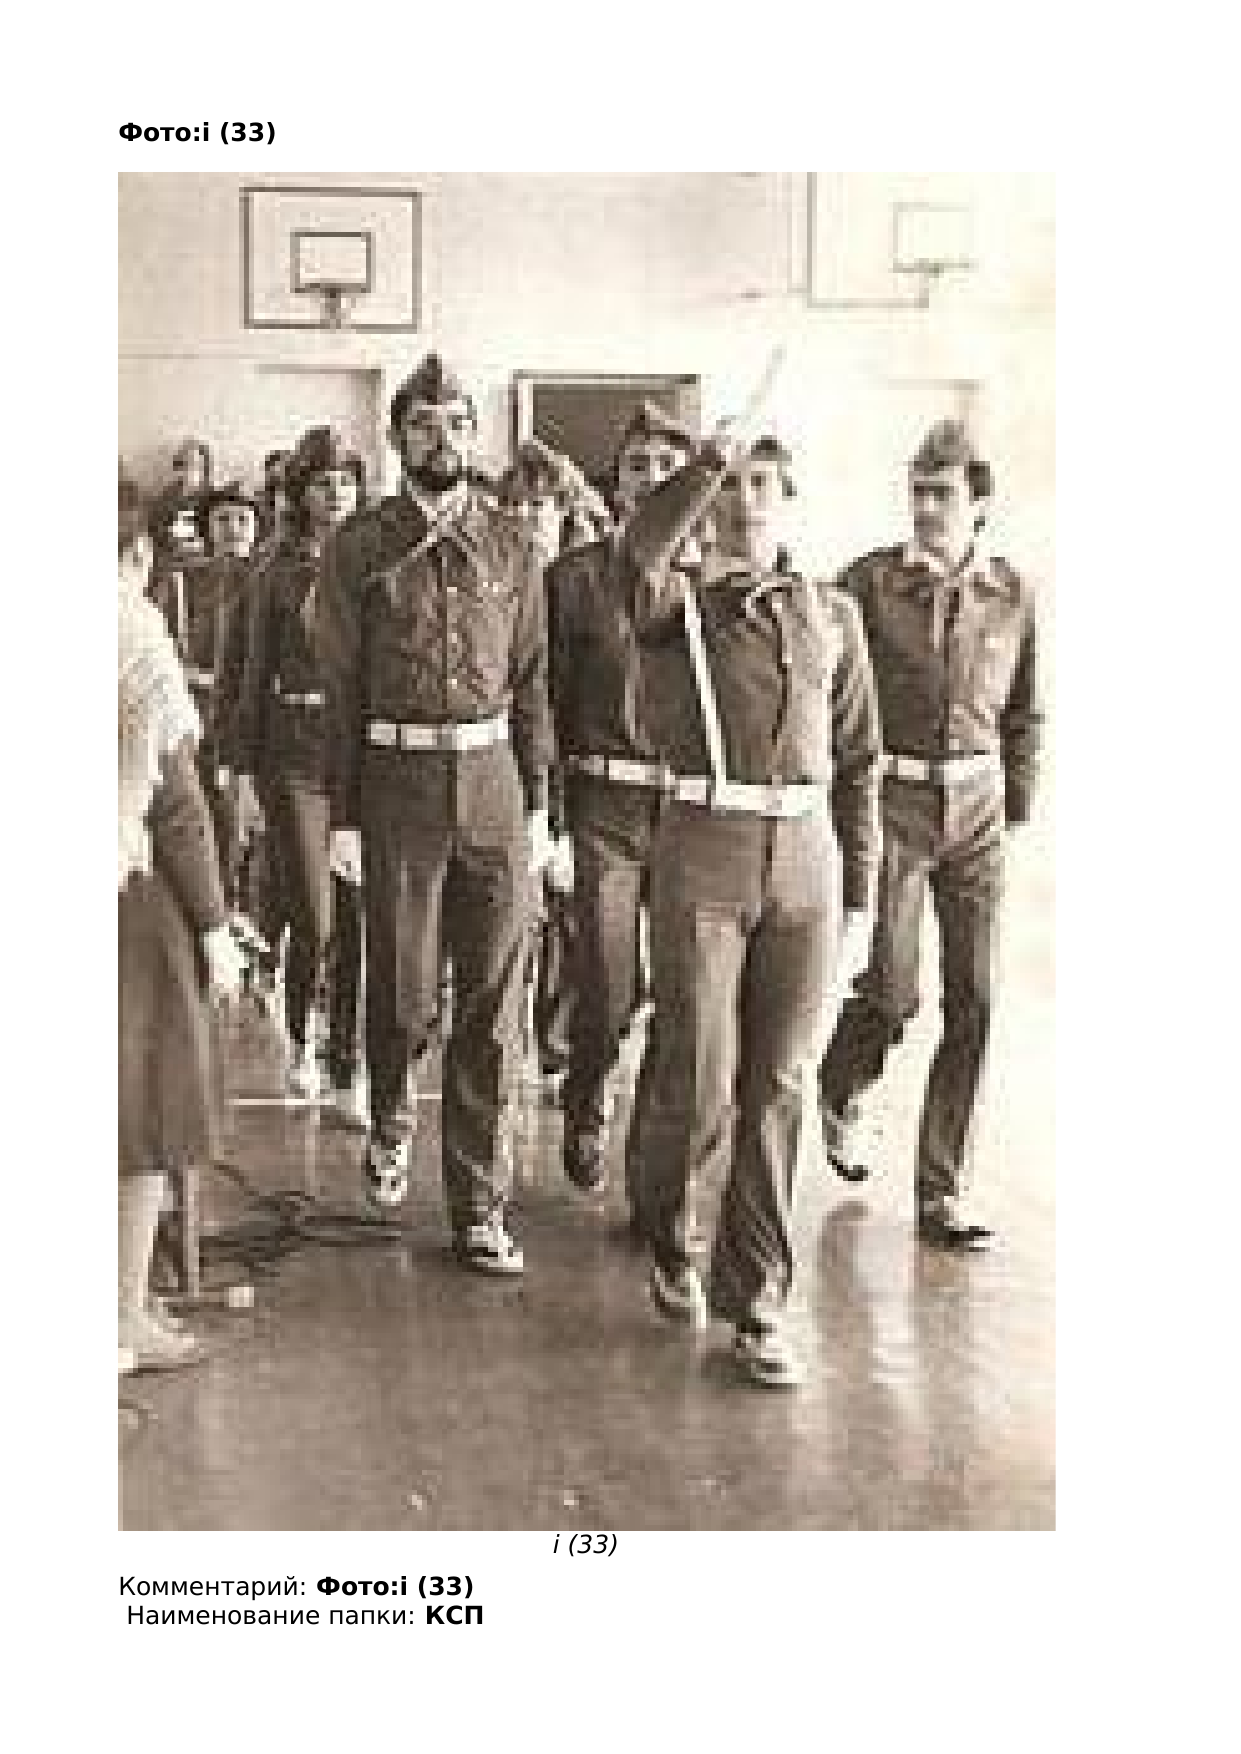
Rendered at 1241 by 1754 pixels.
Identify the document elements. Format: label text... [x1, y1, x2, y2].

picture [118, 172, 1056, 1531]
text i (33) [118, 1531, 1056, 1559]
text Комментарий: Фото:i (33) Наименование папки: КСП [118, 1572, 1122, 1630]
subtitle Фото:i (33) [118, 118, 1122, 147]
